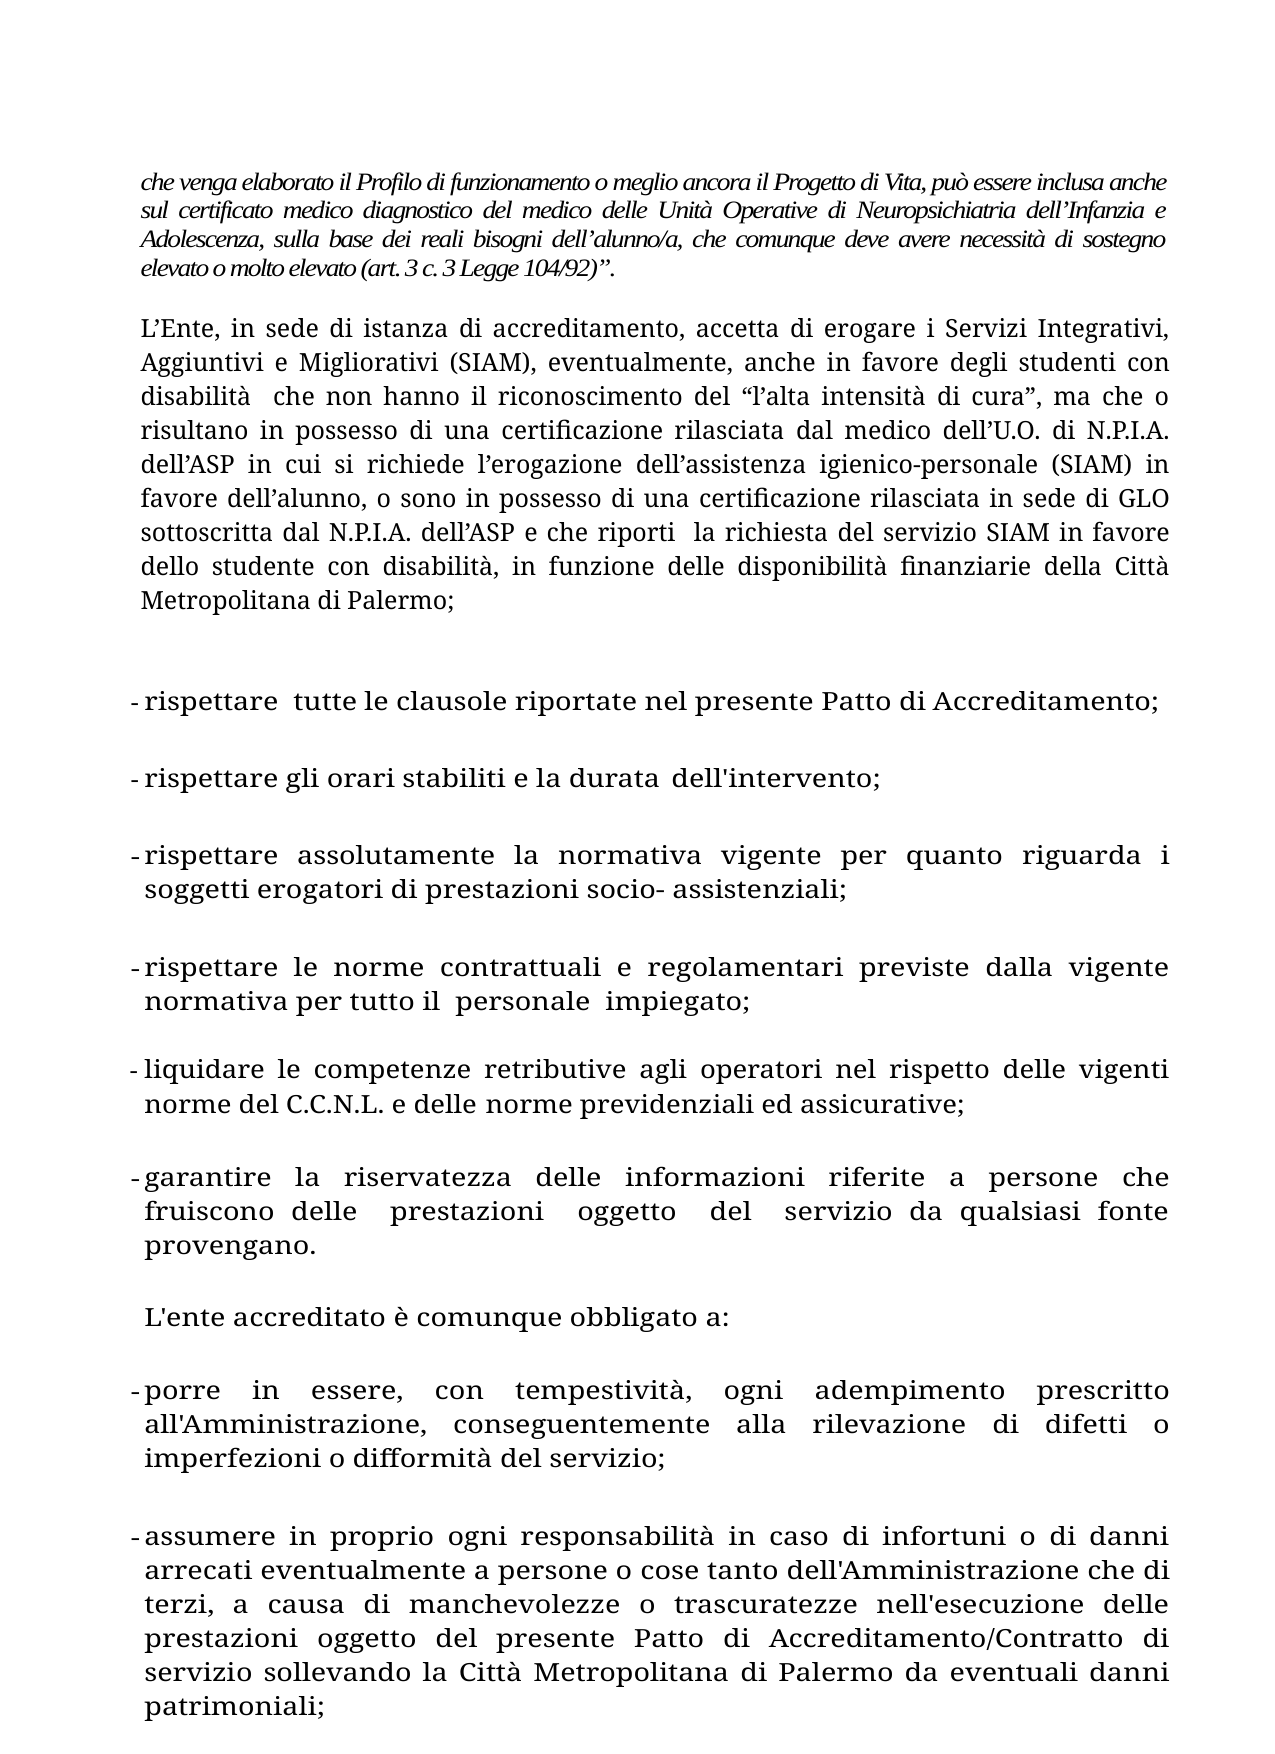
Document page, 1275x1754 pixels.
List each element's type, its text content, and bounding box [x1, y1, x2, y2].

text L'ente accreditato è comunque obbligato a: [144, 1300, 1171, 1334]
list rispettare gli orari stabiliti e la durata dell'intervento; [130, 760, 1171, 794]
list liquidare le competenze retributive agli operatori nel rispetto delle vigenti norme del C.C.N.L. e delle norme previdenziali ed assicurative; [129, 1052, 1171, 1120]
list rispettare tutte le clausole riportate nel presente Patto di Accreditamento; [130, 683, 1171, 718]
list garantire la riservatezza delle informazioni riferite a persone che fruiscono delle prestazioni oggetto del servizio da qualsiasi fonte provengano. [130, 1159, 1171, 1261]
list porre in essere, con tempestività, ogni adempimento prescritto all'Amministrazione, conseguentemente alla rilevazione di difetti o imperfezioni o difformità del servizio; [130, 1373, 1171, 1475]
list assumere in proprio ogni responsabilità in caso di infortuni o di danni arrecati eventualmente a persone o cose tanto dell'Amministrazione che di terzi, a causa di manchevolezze o trascuratezze nell'esecuzione delle prestazioni oggetto del presente Patto di Accreditamento/Contratto di servizio sollevando la Città Metropolitana di Palermo da eventuali danni patrimoniali; [130, 1518, 1171, 1723]
list rispettare assolutamente la normativa vigente per quanto riguarda i soggetti erogatori di prestazioni socio- assistenziali; [130, 838, 1171, 906]
text L’Ente, in sede di istanza di accreditamento, accetta di erogare i Servizi Integrativi, Aggiuntivi e Migliorativi (SIAM), eventualmente, anche in favore degli studenti con disabilità che non hanno il riconoscimento del “l’alta intensità di cura”, ma che o risultano in possesso di una certificazione rilasciata dal medico dell’U.O. di N.P.I.A. dell’ASP in cui si richiede l’erogazione dell’assistenza igienico-personale (SIAM) in favore dell’alunno, o sono in possesso di una certificazione rilasciata in sede di GLO sottoscritta dal N.P.I.A. dell’ASP e che riporti la richiesta del servizio SIAM in favore dello studente con disabilità, in funzione delle disponibilità finanziarie della Città Metropolitana di Palermo; [140, 310, 1171, 617]
text che venga elaborato il Profilo di funzionamento o meglio ancora il Progetto di Vita, può essere inclusa anche sul certificato medico diagnostico del medico delle Unità Operative di Neuropsichiatria dell’Infanzia e Adolescenza, sulla base dei reali bisogni dell’alunno/a, che comunque deve avere necessità di sostegno elevato o molto elevato (art. 3 c. 3 Legge 104/92)”. [140, 167, 1171, 282]
list rispettare le norme contrattuali e regolamentari previste dalla vigente normativa per tutto il personale impiegato; [130, 950, 1171, 1018]
